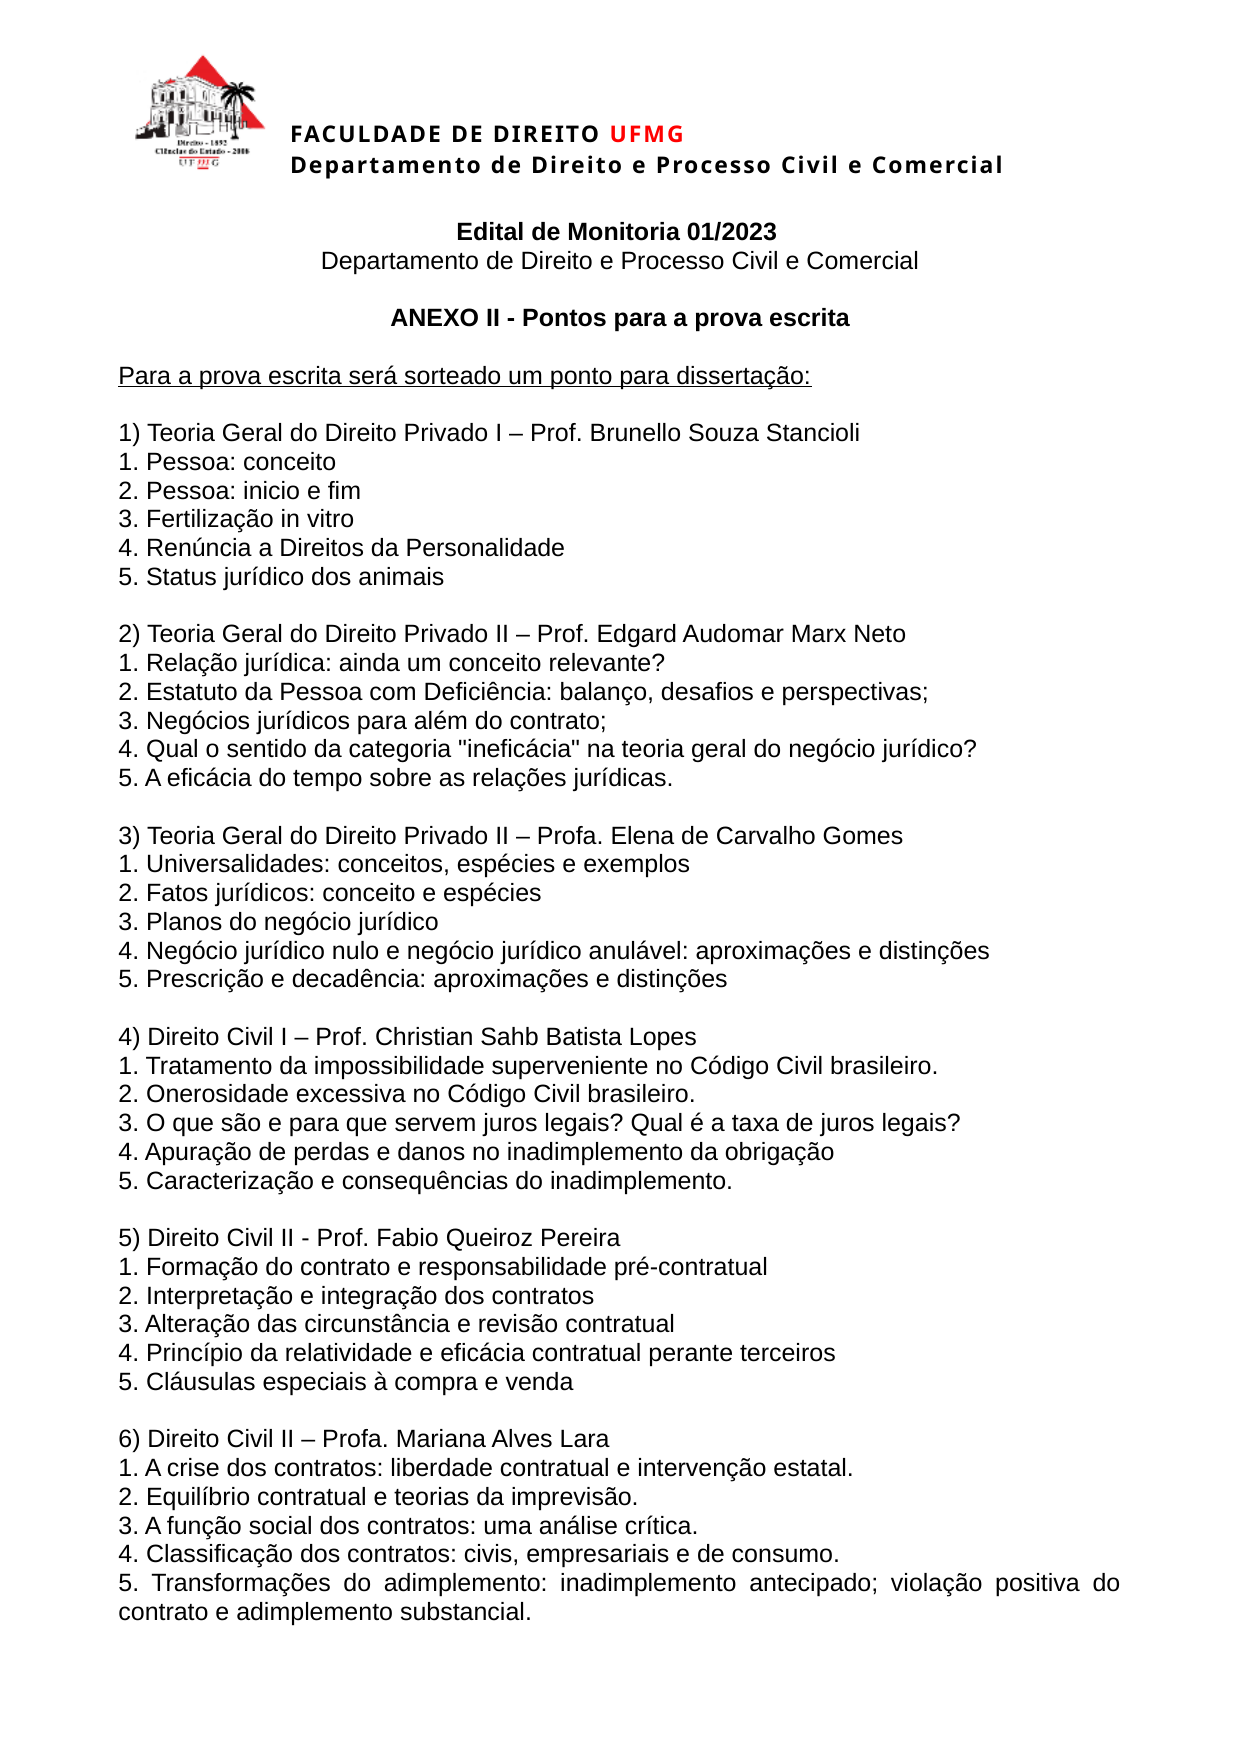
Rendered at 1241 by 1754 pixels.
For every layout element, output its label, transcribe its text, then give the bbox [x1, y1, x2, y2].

text ANEXO II - Pontos para a prova escrita [118, 303, 1122, 332]
text 1. Pessoa: conceito [118, 447, 1122, 476]
text 3. O que são e para que servem juros legais? Qual é a taxa de juros legais? [118, 1108, 1122, 1137]
text 3. Planos do negócio jurídico [118, 907, 1122, 936]
text Edital de Monitoria 01/2023 [118, 217, 1122, 246]
text 4. Renúncia a Direitos da Personalidade [118, 533, 1122, 562]
text 1. Tratamento da impossibilidade superveniente no Código Civil brasileiro. [118, 1051, 1122, 1079]
text 5. Transformações do adimplemento: inadimplemento antecipado; violação positiva do contrato e adimplemento substancial. [118, 1568, 1122, 1626]
picture [134, 53, 268, 179]
text 5. Caracterização e consequências do inadimplemento. [118, 1166, 1122, 1194]
text 3. Negócios jurídicos para além do contrato; [118, 706, 1122, 734]
text 2) Teoria Geral do Direito Privado II – Prof. Edgard Audomar Marx Neto [118, 619, 1122, 648]
text 2. Fatos jurídicos: conceito e espécies [118, 878, 1122, 907]
text 2. Pessoa: inicio e fim [118, 476, 1122, 504]
text 5. Status jurídico dos animais [118, 562, 1122, 591]
text 5. Prescrição e decadência: aproximações e distinções [118, 964, 1122, 993]
text 1. Relação jurídica: ainda um conceito relevante? [118, 648, 1122, 677]
text 3) Teoria Geral do Direito Privado II – Profa. Elena de Carvalho Gomes [118, 821, 1122, 849]
text 3. A função social dos contratos: uma análise crítica. [118, 1511, 1122, 1539]
text 2. Estatuto da Pessoa com Deficiência: balanço, desafios e perspectivas; [118, 677, 1122, 706]
text 3. Fertilização in vitro [118, 504, 1122, 533]
text 2. Interpretação e integração dos contratos [118, 1281, 1122, 1309]
text 2. Equilíbrio contratual e teorias da imprevisão. [118, 1482, 1122, 1511]
text 4. Princípio da relatividade e eficácia contratual perante terceiros [118, 1338, 1122, 1367]
text 1. Formação do contrato e responsabilidade pré-contratual [118, 1252, 1122, 1281]
text 4. Classificação dos contratos: civis, empresariais e de consumo. [118, 1539, 1122, 1568]
text 5) Direito Civil II - Prof. Fabio Queiroz Pereira [118, 1223, 1122, 1252]
text 1. A crise dos contratos: liberdade contratual e intervenção estatal. [118, 1453, 1122, 1482]
text Para a prova escrita será sorteado um ponto para dissertação: [118, 361, 1122, 389]
text 4. Apuração de perdas e danos no inadimplemento da obrigação [118, 1137, 1122, 1166]
text 5. A eficácia do tempo sobre as relações jurídicas. [118, 763, 1122, 792]
text 1) Teoria Geral do Direito Privado I – Prof. Brunello Souza Stancioli [118, 418, 1122, 447]
text 4. Negócio jurídico nulo e negócio jurídico anulável: aproximações e distinções [118, 936, 1122, 964]
text 5. Cláusulas especiais à compra e venda [118, 1367, 1122, 1396]
text 2. Onerosidade excessiva no Código Civil brasileiro. [118, 1079, 1122, 1108]
text 4. Qual o sentido da categoria "ineficácia" na teoria geral do negócio jurídico? [118, 734, 1122, 763]
text 4) Direito Civil I – Prof. Christian Sahb Batista Lopes [118, 1022, 1122, 1051]
text Departamento de Direito e Processo Civil e Comercial [118, 246, 1122, 274]
text 1. Universalidades: conceitos, espécies e exemplos [118, 849, 1122, 878]
text 6) Direito Civil II – Profa. Mariana Alves Lara [118, 1424, 1122, 1453]
text 3. Alteração das circunstância e revisão contratual [118, 1309, 1122, 1338]
